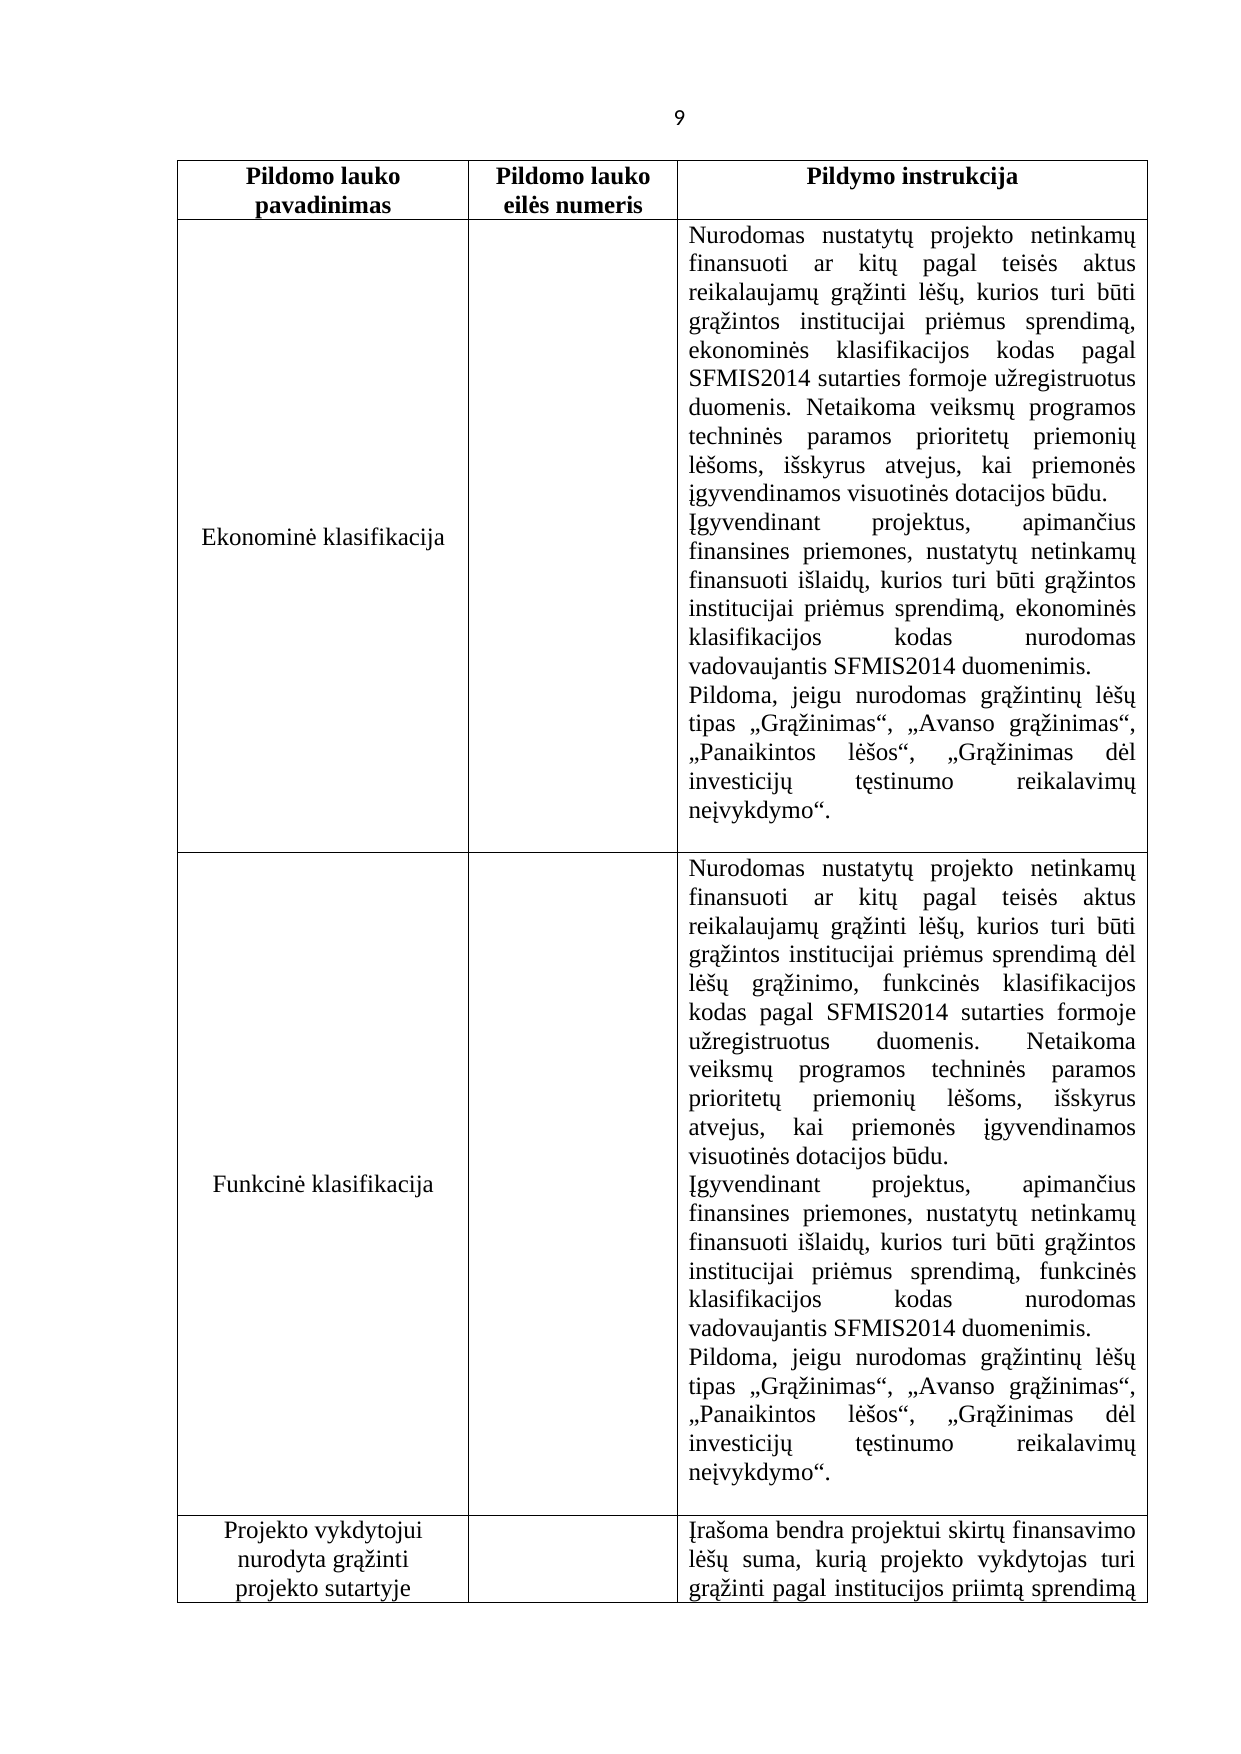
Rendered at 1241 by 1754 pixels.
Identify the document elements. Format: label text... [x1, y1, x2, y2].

table_cell Nurodomas nustatytų projekto netinkamų finansuoti ar kitų pagal teisės aktus reikalaujamų grąžinti lėšų, kurios turi būti grąžintos institucijai priėmus sprendimą dėl lėšų grąžinimo, funkcinės klasifikacijos kodas pagal SFMIS2014 sutarties formoje užregistruotus duomenis. Netaikoma veiksmų programos techninės paramos prioritetų priemonių lėšoms, išskyrus atvejus, kai priemonės įgyvendinamos visuotinės dotacijos būdu. Įgyvendinant projektus, apimančius finansines priemones, nustatytų netinkamų finansuoti išlaidų, kurios turi būti grąžintos institucijai priėmus sprendimą, funkcinės klasifikacijos kodas nurodomas vadovaujantis SFMIS2014 duomenimis. Pildoma, jeigu nurodomas grąžintinų lėšų tipas „Grąžinimas“, „Avanso grąžinimas“, „Panaikintos lėšos“, „Grąžinimas dėl investicijų tęstinumo reikalavimų neįvykdymo“. [678, 853, 1147, 1514]
table_cell Nurodomas nustatytų projekto netinkamų finansuoti ar kitų pagal teisės aktus reikalaujamų grąžinti lėšų, kurios turi būti grąžintos institucijai priėmus sprendimą, ekonominės klasifikacijos kodas pagal SFMIS2014 sutarties formoje užregistruotus duomenis. Netaikoma veiksmų programos techninės paramos prioritetų priemonių lėšoms, išskyrus atvejus, kai priemonės įgyvendinamos visuotinės dotacijos būdu. Įgyvendinant projektus, apimančius finansines priemones, nustatytų netinkamų finansuoti išlaidų, kurios turi būti grąžintos institucijai priėmus sprendimą, ekonominės klasifikacijos kodas nurodomas vadovaujantis SFMIS2014 duomenimis. Pildoma, jeigu nurodomas grąžintinų lėšų tipas „Grąžinimas“, „Avanso grąžinimas“, „Panaikintos lėšos“, „Grąžinimas dėl investicijų tęstinumo reikalavimų neįvykdymo“. [678, 220, 1147, 852]
table_cell Funkcinė klasifikacija [178, 853, 468, 1514]
table_cell Projekto vykdytojui nurodyta grąžinti projekto sutartyje [178, 1516, 468, 1602]
table_cell Įrašoma bendra projektui skirtų finansavimo lėšų suma, kurią projekto vykdytojas turi grąžinti pagal institucijos priimtą sprendimą [678, 1516, 1147, 1602]
table_cell Ekonominė klasifikacija [178, 220, 468, 852]
table_cell [469, 853, 677, 1514]
table_cell [469, 220, 677, 852]
table_cell [469, 1516, 677, 1602]
table_header Pildomo lauko eilės numeris [469, 161, 677, 219]
table_header Pildymo instrukcija [678, 161, 1147, 219]
table_header Pildomo lauko pavadinimas [178, 161, 468, 219]
